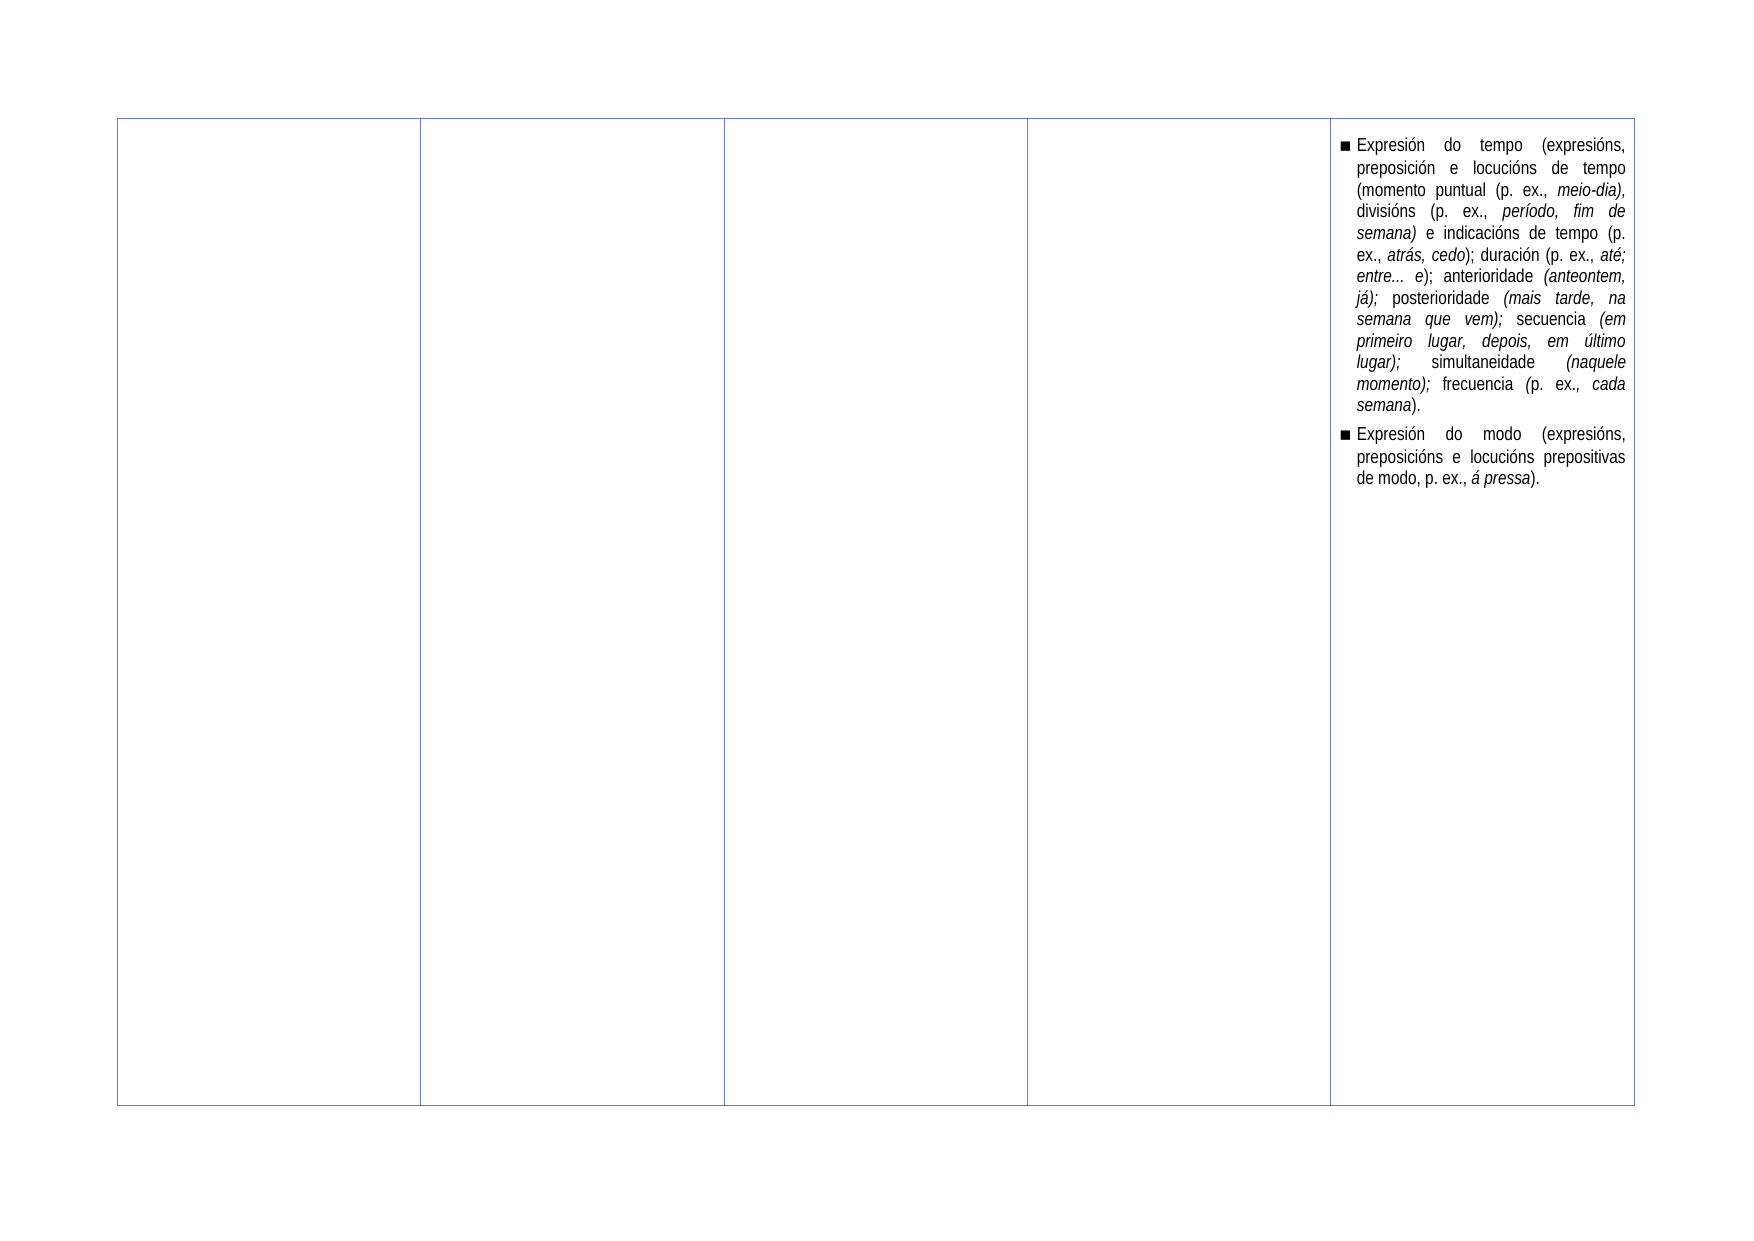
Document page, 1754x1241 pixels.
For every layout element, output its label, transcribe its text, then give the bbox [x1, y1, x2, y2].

table_cell [725, 119, 1027, 1105]
table_cell Expresión do tempo (expresións, preposición e locucións de tempo (momento puntual (p. ex., meio-dia), divisións (p. ex., período, fim de semana) e indicacións de tempo (p. ex., atrás, cedo); duración (p. ex., até; entre... e); anterioridade (anteontem, já); posterioridade (mais tarde, na semana que vem); secuencia (em primeiro lugar, depois, em último lugar); simultaneidade (naquele momento); frecuencia (p. ex., cada semana). Expresión do modo (expresións, preposicións e locucións prepositivas de modo, p. ex., á pressa). [1331, 119, 1634, 1105]
table_cell [421, 119, 724, 1105]
table_cell [1028, 119, 1330, 1105]
table_cell [118, 119, 420, 1105]
